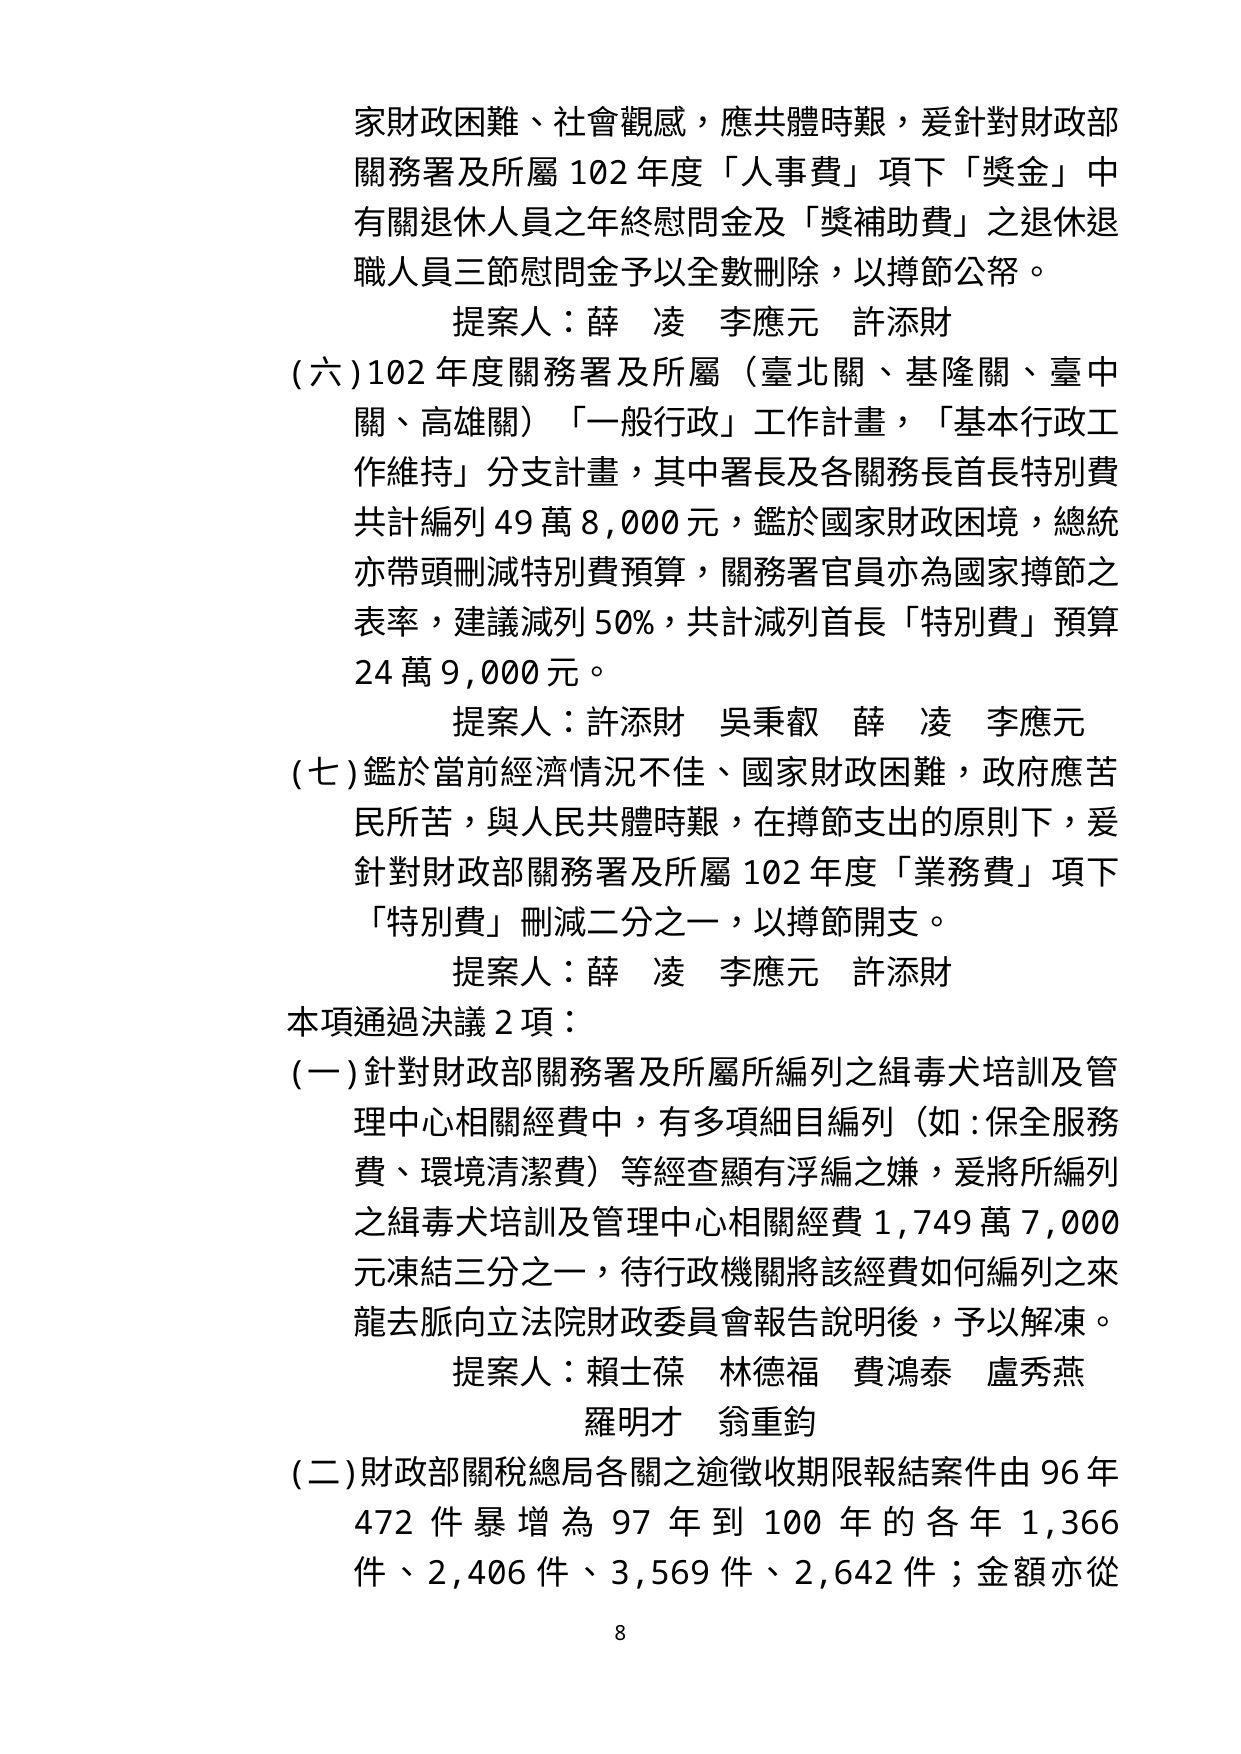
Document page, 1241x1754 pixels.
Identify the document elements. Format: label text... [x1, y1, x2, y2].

text (二)財政部關稅總局各關之逾徵收期限報結案件由96年472件暴增為97年到100年的各年1,366件、2,406件、3,569件、2,642件；金額亦從 [287, 1444, 1120, 1594]
text 提案人：薛 凌 李應元 許添財 [453, 294, 1090, 344]
text (六)102年度關務署及所屬（臺北關、基隆關、臺中關、高雄關）「一般行政」工作計畫，「基本行政工作維持」分支計畫，其中署長及各關務長首長特別費共計編列49萬8,000元，鑑於國家財政困境，總統亦帶頭刪減特別費預算，關務署官員亦為國家撙節之表率，建議減列50%，共計減列首長「特別費」預算24萬9,000元。 [287, 344, 1120, 694]
text 提案人：許添財 吳秉叡 薛 凌 李應元 [453, 694, 1090, 744]
text (七)鑑於當前經濟情況不佳、國家財政困難，政府應苦民所苦，與人民共體時艱，在撙節支出的原則下，爰針對財政部關務署及所屬102年度「業務費」項下「特別費」刪減二分之一，以撙節開支。 [287, 744, 1120, 944]
text 提案人：賴士葆 林德福 費鴻泰 盧秀燕 羅明才 翁重鈞 [453, 1344, 1090, 1444]
text 本項通過決議2項： [287, 994, 1120, 1044]
text (一)針對財政部關務署及所屬所編列之緝毒犬培訓及管理中心相關經費中，有多項細目編列（如:保全服務費、環境清潔費）等經查顯有浮編之嫌，爰將所編列之緝毒犬培訓及管理中心相關經費1,749萬7,000元凍結三分之一，待行政機關將該經費如何編列之來龍去脈向立法院財政委員會報告說明後，予以解凍。 [287, 1044, 1120, 1344]
text 提案人：薛 凌 李應元 許添財 [453, 944, 1090, 994]
text 家財政困難、社會觀感，應共體時艱，爰針對財政部關務署及所屬102年度「人事費」項下「獎金」中有關退休人員之年終慰問金及「獎補助費」之退休退職人員三節慰問金予以全數刪除，以撙節公帑。 [287, 94, 1120, 294]
